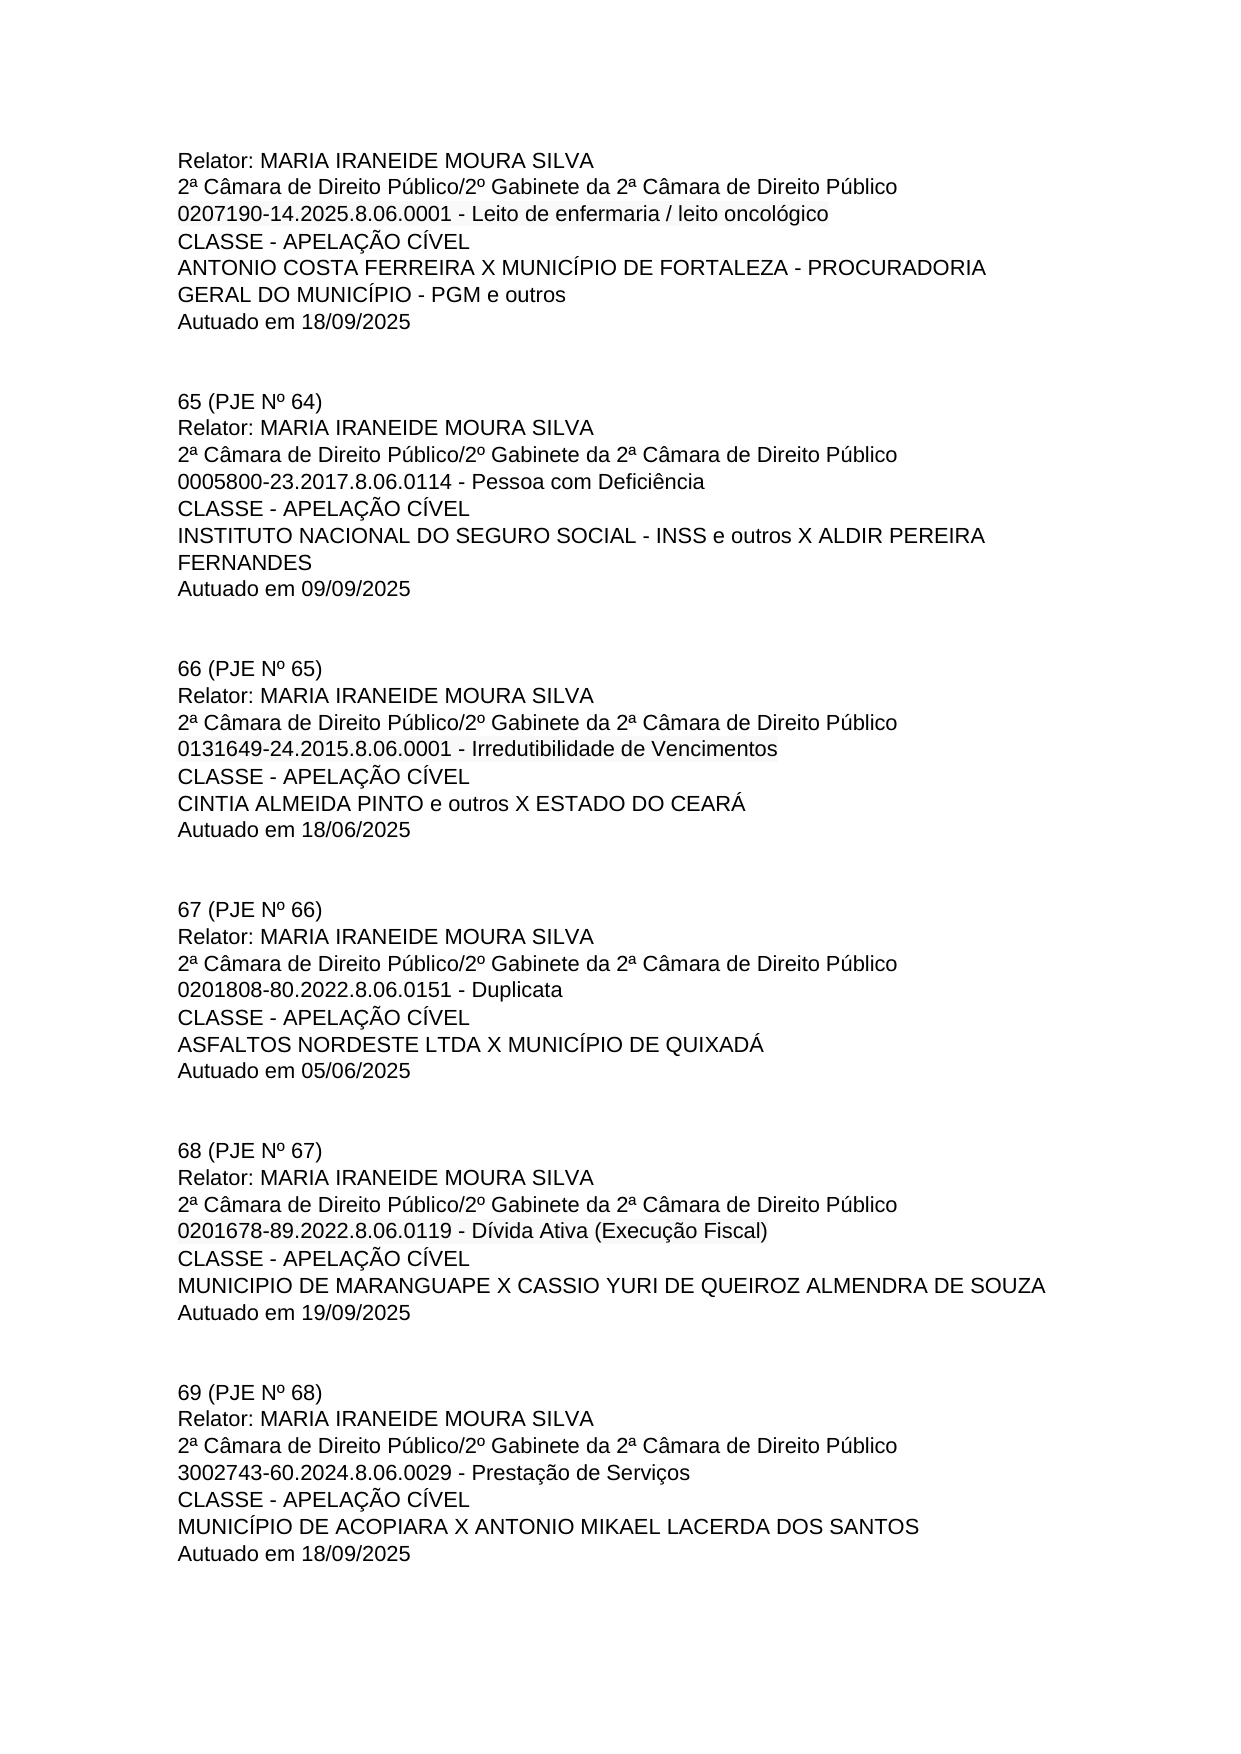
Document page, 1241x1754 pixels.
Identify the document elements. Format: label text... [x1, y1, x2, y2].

text Relator: MARIA IRANEIDE MOURA SILVA [177, 1165, 1063, 1190]
text Autuado em 18/09/2025 [177, 309, 1063, 334]
text Autuado em 09/09/2025 [177, 576, 1063, 602]
text 2ª Câmara de Direito Público/2º Gabinete da 2ª Câmara de Direito Público [177, 1433, 1063, 1458]
text CLASSE - APELAÇÃO CÍVEL MUNICIPIO DE MARANGUAPE X CASSIO YURI DE QUEIROZ ALMENDRA DE SOUZA [177, 1246, 1063, 1298]
text CLASSE - APELAÇÃO CÍVEL CINTIA ALMEIDA PINTO e outros X ESTADO DO CEARÁ [177, 764, 1063, 816]
text Autuado em 19/09/2025 [177, 1299, 1063, 1325]
text 69 (PJE Nº 68) [177, 1379, 1063, 1405]
text 2ª Câmara de Direito Público/2º Gabinete da 2ª Câmara de Direito Público [177, 710, 1063, 735]
text 67 (PJE Nº 66) [177, 897, 1063, 923]
text 2ª Câmara de Direito Público/2º Gabinete da 2ª Câmara de Direito Público [177, 1192, 1063, 1217]
text Autuado em 05/06/2025 [177, 1058, 1063, 1084]
text 65 (PJE Nº 64) [177, 389, 1063, 414]
text CLASSE - APELAÇÃO CÍVEL ANTONIO COSTA FERREIRA X MUNICÍPIO DE FORTALEZA - PROCURADORIA GERAL DO MUNICÍPIO - PGM e outros [177, 229, 1063, 307]
text 2ª Câmara de Direito Público/2º Gabinete da 2ª Câmara de Direito Público [177, 442, 1063, 467]
subtitle 0005800-23.2017.8.06.0114 - Pessoa com Deficiência [177, 469, 1063, 494]
text Relator: MARIA IRANEIDE MOURA SILVA [177, 415, 1063, 441]
text CLASSE - APELAÇÃO CÍVEL ASFALTOS NORDESTE LTDA X MUNICÍPIO DE QUIXADÁ [177, 1005, 1063, 1057]
text 66 (PJE Nº 65) [177, 656, 1063, 682]
subtitle 0207190-14.2025.8.06.0001 - Leito de enfermaria / leito oncológico [177, 201, 1063, 226]
subtitle 3002743-60.2024.8.06.0029 - Prestação de Serviços [177, 1459, 1063, 1485]
subtitle 0201678-89.2022.8.06.0119 - Dívida Ativa (Execução Fiscal) [177, 1218, 1063, 1244]
text Relator: MARIA IRANEIDE MOURA SILVA [177, 924, 1063, 949]
text Relator: MARIA IRANEIDE MOURA SILVA [177, 1406, 1063, 1431]
text 2ª Câmara de Direito Público/2º Gabinete da 2ª Câmara de Direito Público [177, 951, 1063, 976]
text Relator: MARIA IRANEIDE MOURA SILVA [177, 683, 1063, 708]
text 2ª Câmara de Direito Público/2º Gabinete da 2ª Câmara de Direito Público [177, 174, 1063, 199]
text Autuado em 18/06/2025 [177, 817, 1063, 843]
text Relator: MARIA IRANEIDE MOURA SILVA [177, 148, 1063, 173]
text Autuado em 18/09/2025 [177, 1541, 1063, 1566]
text CLASSE - APELAÇÃO CÍVEL INSTITUTO NACIONAL DO SEGURO SOCIAL - INSS e outros X ALDIR PEREIRA FERNANDES [177, 496, 1063, 575]
text 68 (PJE Nº 67) [177, 1138, 1063, 1164]
subtitle 0131649-24.2015.8.06.0001 - Irredutibilidade de Vencimentos [177, 736, 1063, 762]
text CLASSE - APELAÇÃO CÍVEL MUNICÍPIO DE ACOPIARA X ANTONIO MIKAEL LACERDA DOS SANTOS [177, 1487, 1063, 1539]
subtitle 0201808-80.2022.8.06.0151 - Duplicata [177, 977, 1063, 1003]
